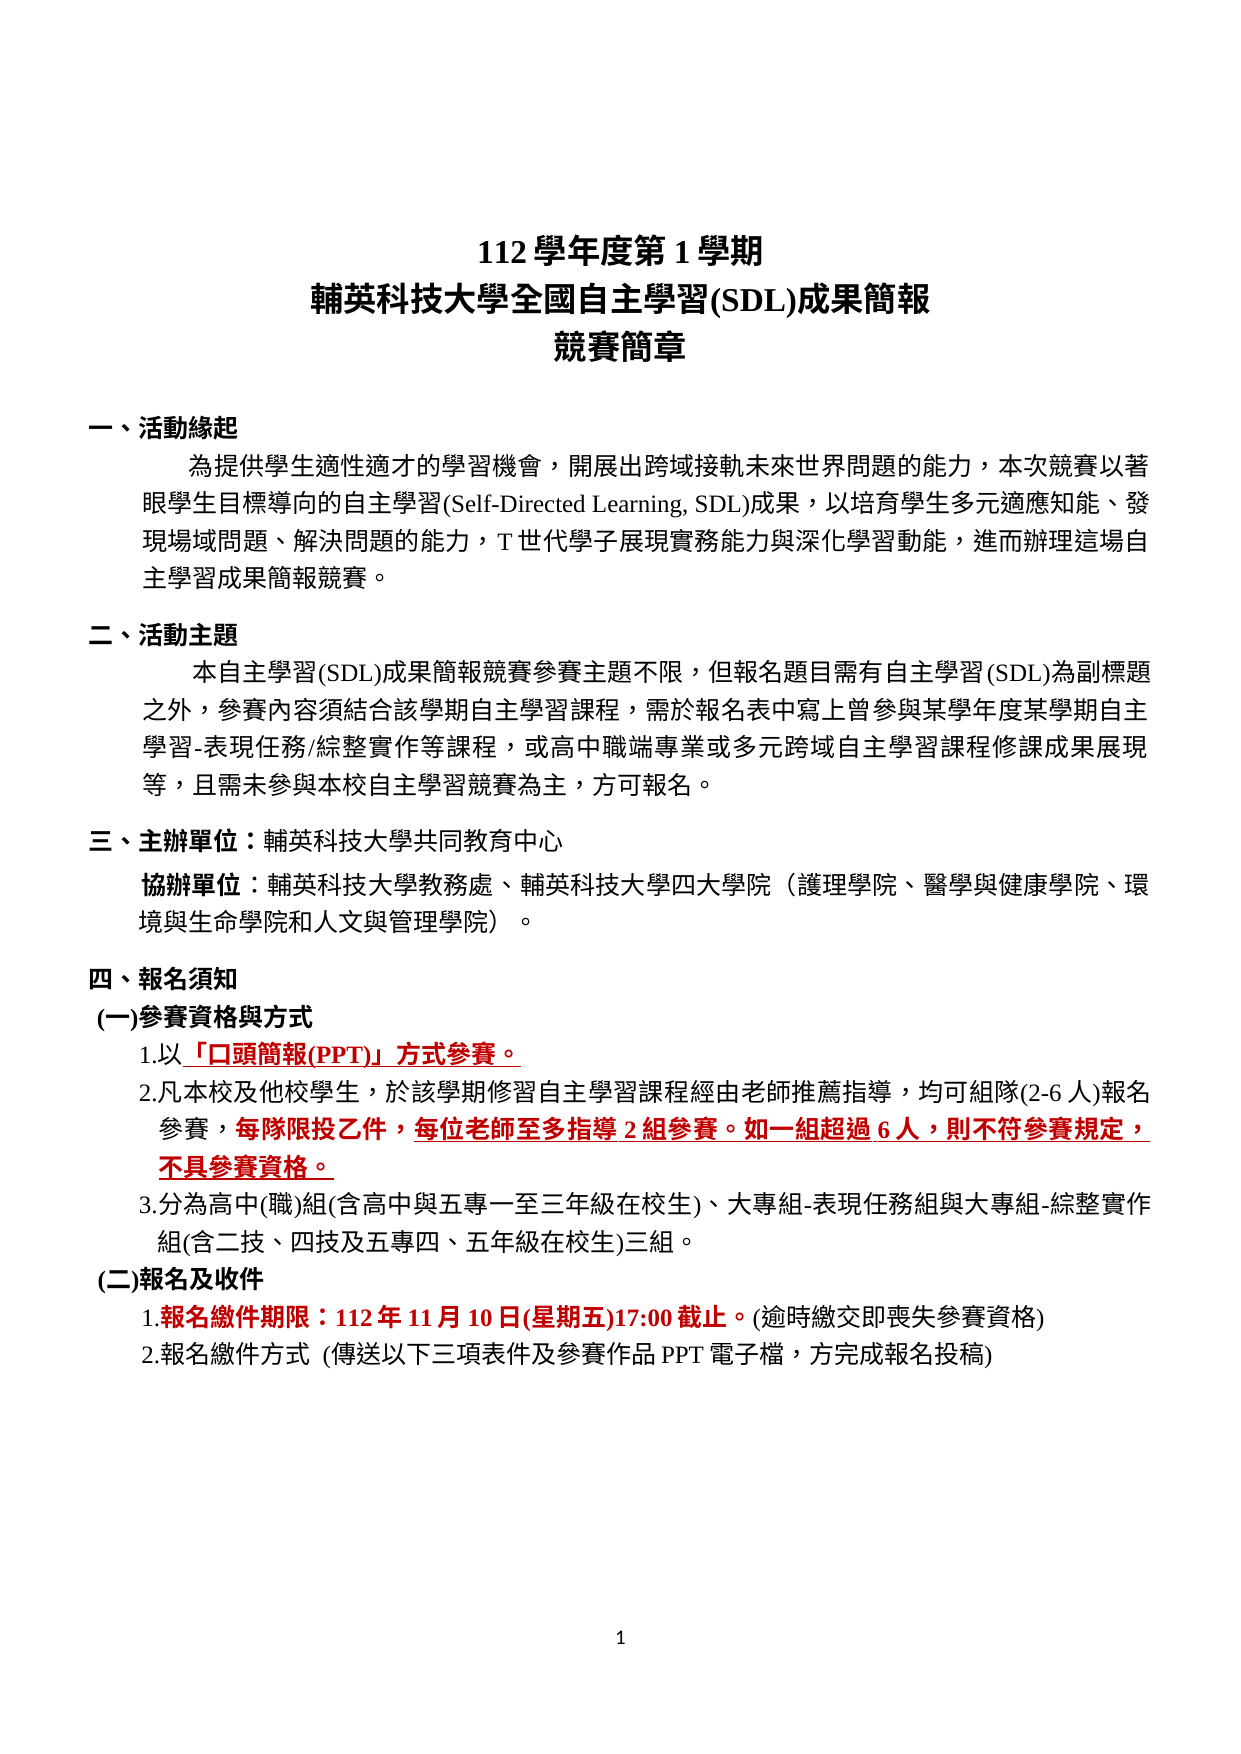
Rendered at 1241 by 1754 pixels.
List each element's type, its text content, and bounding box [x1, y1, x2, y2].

text (一)參賽資格與方式 [97, 996, 1152, 1033]
text 1.以「口頭簡報(PPT)」方式參賽。 [139, 1033, 1152, 1071]
text 為提供學生適性適才的學習機會，開展出跨域接軌未來世界問題的能力，本次競賽以著眼學生目標導向的自主學習(Self-Directed Learning, SDL)成果，以培育學生多元適應知能、發現場域問題、解決問題的能力，T世代學子展現實務能力與深化學習動能，進而辦理這場自主學習成果簡報競賽。 [142, 445, 1152, 595]
text 3.分為高中(職)組(含高中與五專一至三年級在校生)、大專組-表現任務組與大專組-綜整實作組(含二技、四技及五專四、五年級在校生)三組。 [139, 1183, 1152, 1258]
text 2.報名繳件方式 (傳送以下三項表件及參賽作品PPT電子檔，方完成報名投稿) [141, 1333, 1152, 1371]
text 112學年度第1學期 [89, 224, 1152, 273]
text 1.報名繳件期限：112年11月10日(星期五)17:00截止。(逾時繳交即喪失參賽資格) [141, 1296, 1152, 1333]
text 輔英科技大學全國自主學習(SDL)成果簡報 [89, 273, 1152, 321]
text 一、活動緣起 [89, 407, 1152, 445]
text 協辦單位：輔英科技大學教務處、輔英科技大學四大學院（護理學院、醫學與健康學院、環境與生命學院和人文與管理學院）。 [89, 864, 1152, 939]
text 2.凡本校及他校學生，於該學期修習自主學習課程經由老師推薦指導，均可組隊(2-6人)報名參賽，每隊限投乙件，每位老師至多指導2組參賽。如一組超過6人，則不符參賽規定，不具參賽資格。 [139, 1071, 1152, 1183]
text 三、主辦單位：輔英科技大學共同教育中心 [89, 821, 1152, 858]
text (二)報名及收件 [20, 1258, 1152, 1296]
text 競賽簡章 [89, 321, 1152, 369]
text 二、活動主題 [89, 614, 1152, 652]
text 四、報名須知 [89, 958, 1152, 996]
text 本自主學習(SDL)成果簡報競賽參賽主題不限，但報名題目需有自主學習(SDL)為副標題之外，參賽內容須結合該學期自主學習課程，需於報名表中寫上曾參與某學年度某學期自主學習-表現任務/綜整實作等課程，或高中職端專業或多元跨域自主學習課程修課成果展現等，且需未參與本校自主學習競賽為主，方可報名。 [142, 652, 1152, 802]
